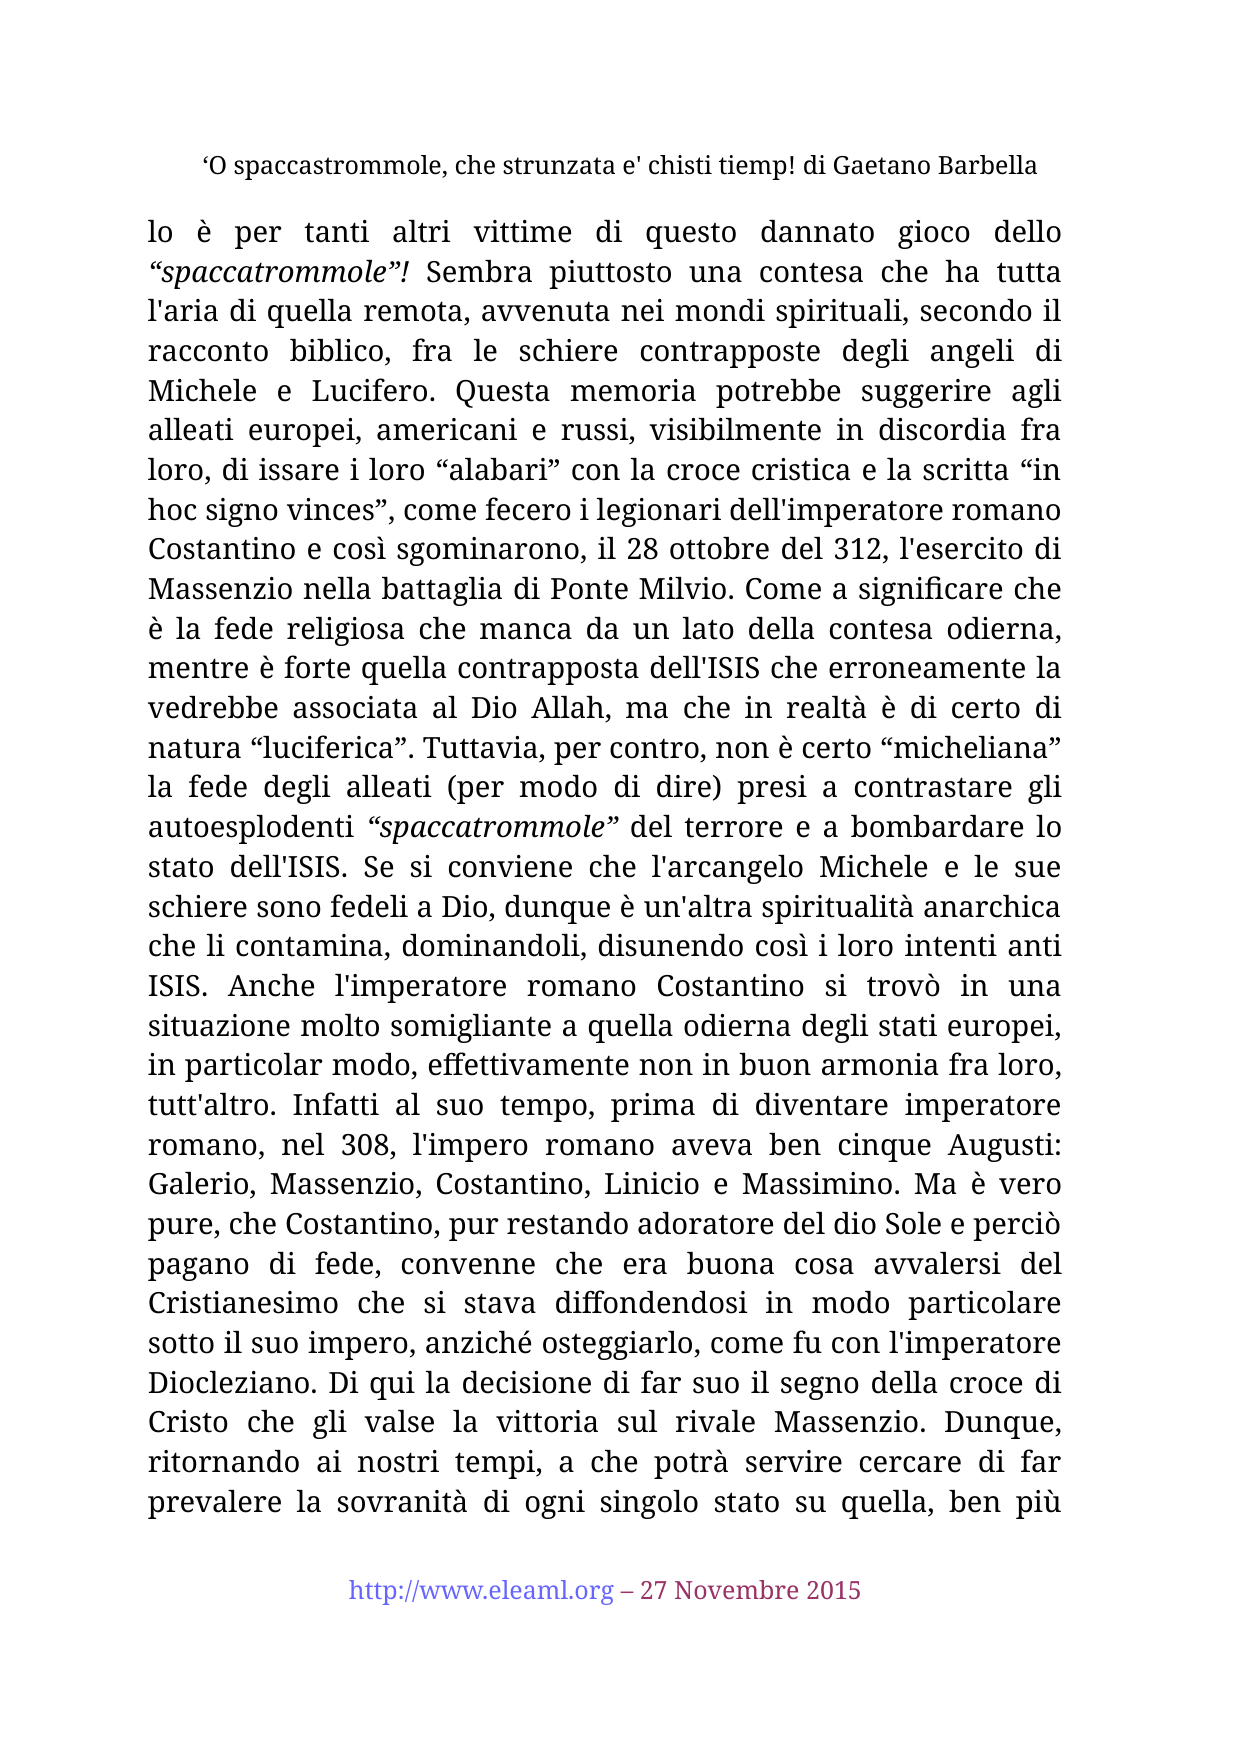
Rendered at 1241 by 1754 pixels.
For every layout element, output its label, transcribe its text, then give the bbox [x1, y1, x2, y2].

text lo è per tanti altri vittime di questo dannato gioco dello “spaccatrommole”! Sembra piuttosto una contesa che ha tutta l'aria di quella remota, avvenuta nei mondi spirituali, secondo il racconto biblico, fra le schiere contrapposte degli angeli di Michele e Lucifero. Questa memoria potrebbe suggerire agli alleati europei, americani e russi, visibilmente in discordia fra loro, di issare i loro “alabari” con la croce cristica e la scritta “in hoc signo vinces”, come fecero i legionari dell'imperatore romano Costantino e così sgominarono, il 28 ottobre del 312, l'esercito di Massenzio nella battaglia di Ponte Milvio. Come a significare che è la fede religiosa che manca da un lato della contesa odierna, mentre è forte quella contrapposta dell'ISIS che erroneamente la vedrebbe associata al Dio Allah, ma che in realtà è di certo di natura “luciferica”. Tuttavia, per contro, non è certo “micheliana” la fede degli alleati (per modo di dire) presi a contrastare gli autoesplodenti “spaccatrommole” del terrore e a bombardare lo stato dell'ISIS. Se si conviene che l'arcangelo Michele e le sue schiere sono fedeli a Dio, dunque è un'altra spiritualità anarchica che li contamina, dominandoli, disunendo così i loro intenti anti ISIS. Anche l'imperatore romano Costantino si trovò in una situazione molto somigliante a quella odierna degli stati europei, in particolar modo, effettivamente non in buon armonia fra loro, tutt'altro. Infatti al suo tempo, prima di diventare imperatore romano, nel 308, l'impero romano aveva ben cinque Augusti: Galerio, Massenzio, Costantino, Linicio e Massimino. Ma è vero pure, che Costantino, pur restando adoratore del dio Sole e perciò pagano di fede, convenne che era buona cosa avvalersi del Cristianesimo che si stava diffondendosi in modo particolare sotto il suo impero, anziché osteggiarlo, come fu con l'imperatore Diocleziano. Di qui la decisione di far suo il segno della croce di Cristo che gli valse la vittoria sul rivale Massenzio. Dunque, ritornando ai nostri tempi, a che potrà servire cercare di far prevalere la sovranità di ogni singolo stato su quella, ben più [148, 211, 1063, 1521]
